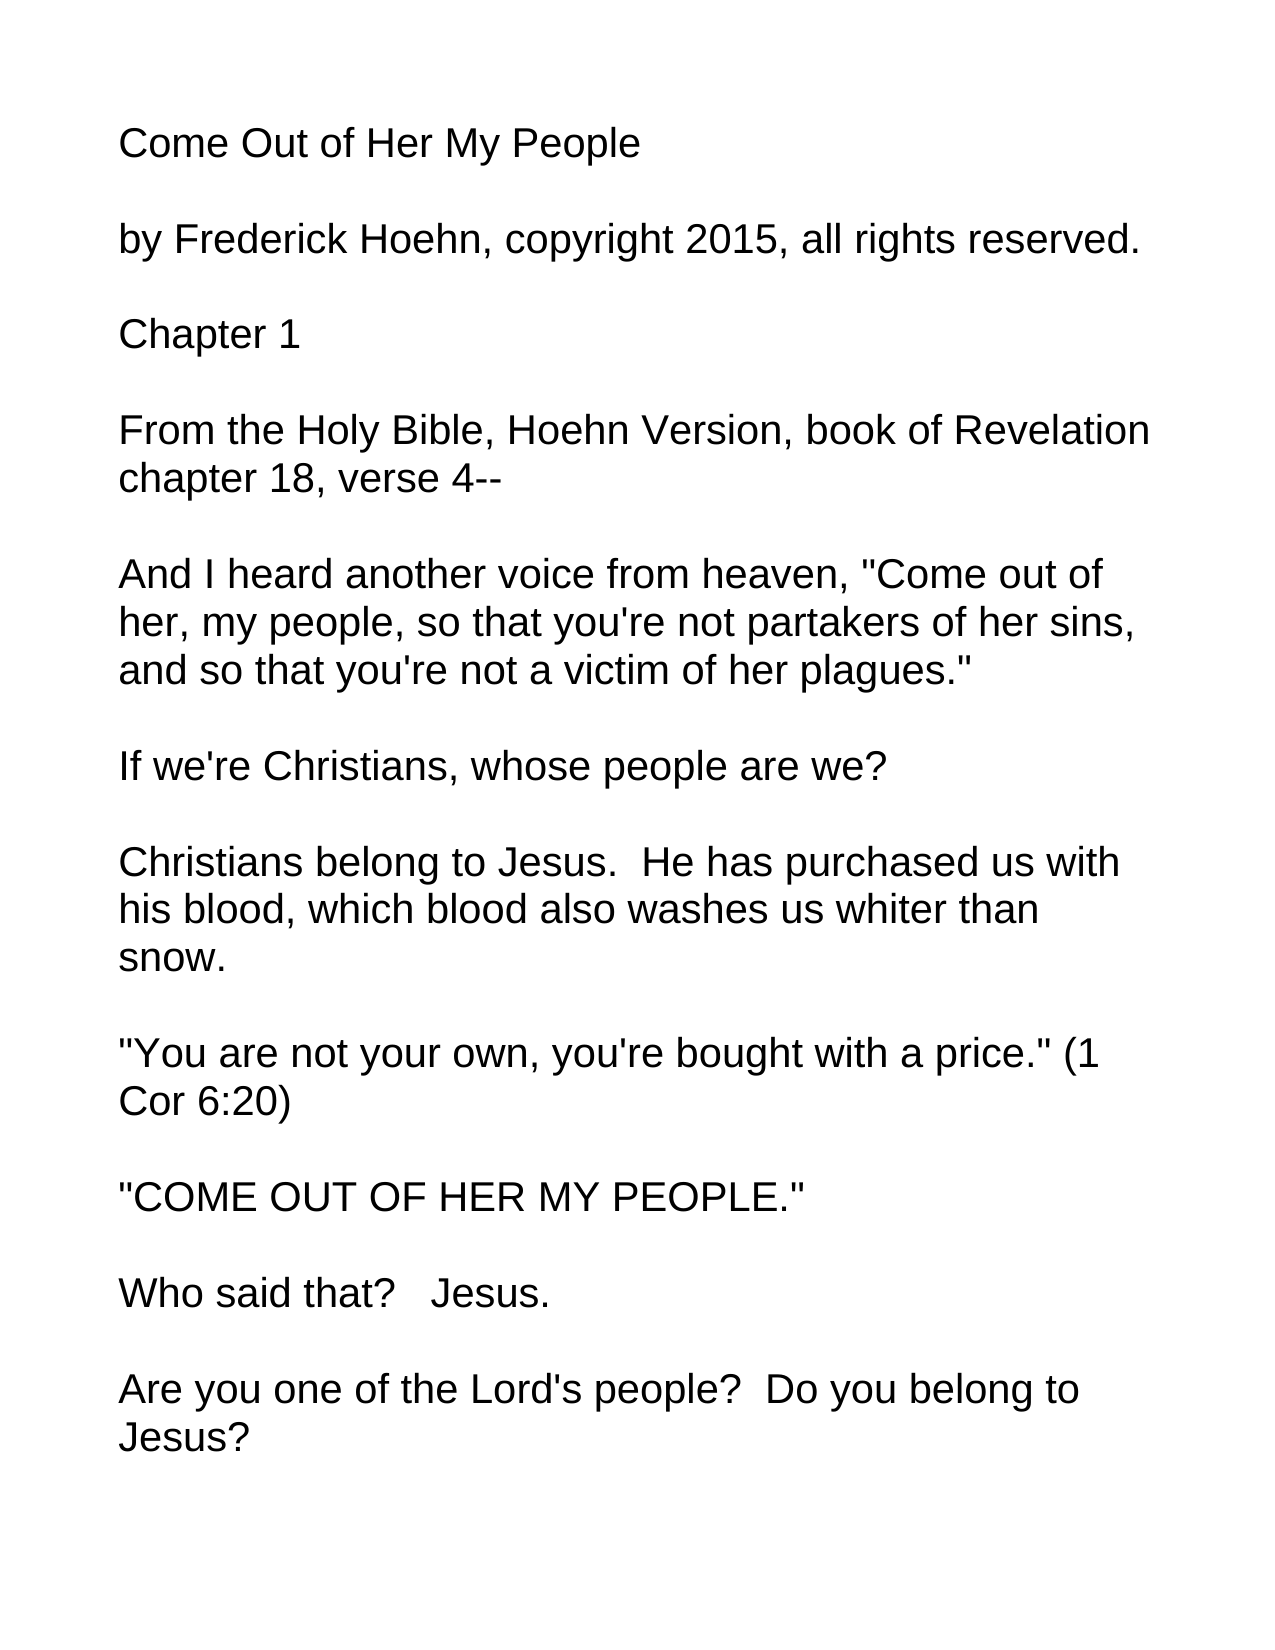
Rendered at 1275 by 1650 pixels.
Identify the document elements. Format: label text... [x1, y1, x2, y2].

text Who said that? Jesus. [118, 1268, 1157, 1316]
text From the Holy Bible, Hoehn Version, book of Revelation chapter 18, verse 4-- [118, 406, 1157, 501]
text by Frederick Hoehn, copyright 2015, all rights reserved. [118, 214, 1157, 262]
text And I heard another voice from heaven, "Come out of her, my people, so that you're not partakers of her sins, and so that you're not a victim of her plagues." [118, 549, 1157, 693]
text "COME OUT OF HER MY PEOPLE." [118, 1172, 1157, 1220]
text Are you one of the Lord's people? Do you belong to Jesus? [118, 1364, 1157, 1460]
text "You are not your own, you're bought with a price." (1 Cor 6:20) [118, 1028, 1157, 1124]
text Chapter 1 [118, 310, 1157, 358]
text Christians belong to Jesus. He has purchased us with his blood, which blood also washes us whiter than snow. [118, 837, 1157, 981]
text If we're Christians, whose people are we? [118, 741, 1157, 789]
text Come Out of Her My People [118, 118, 1157, 166]
